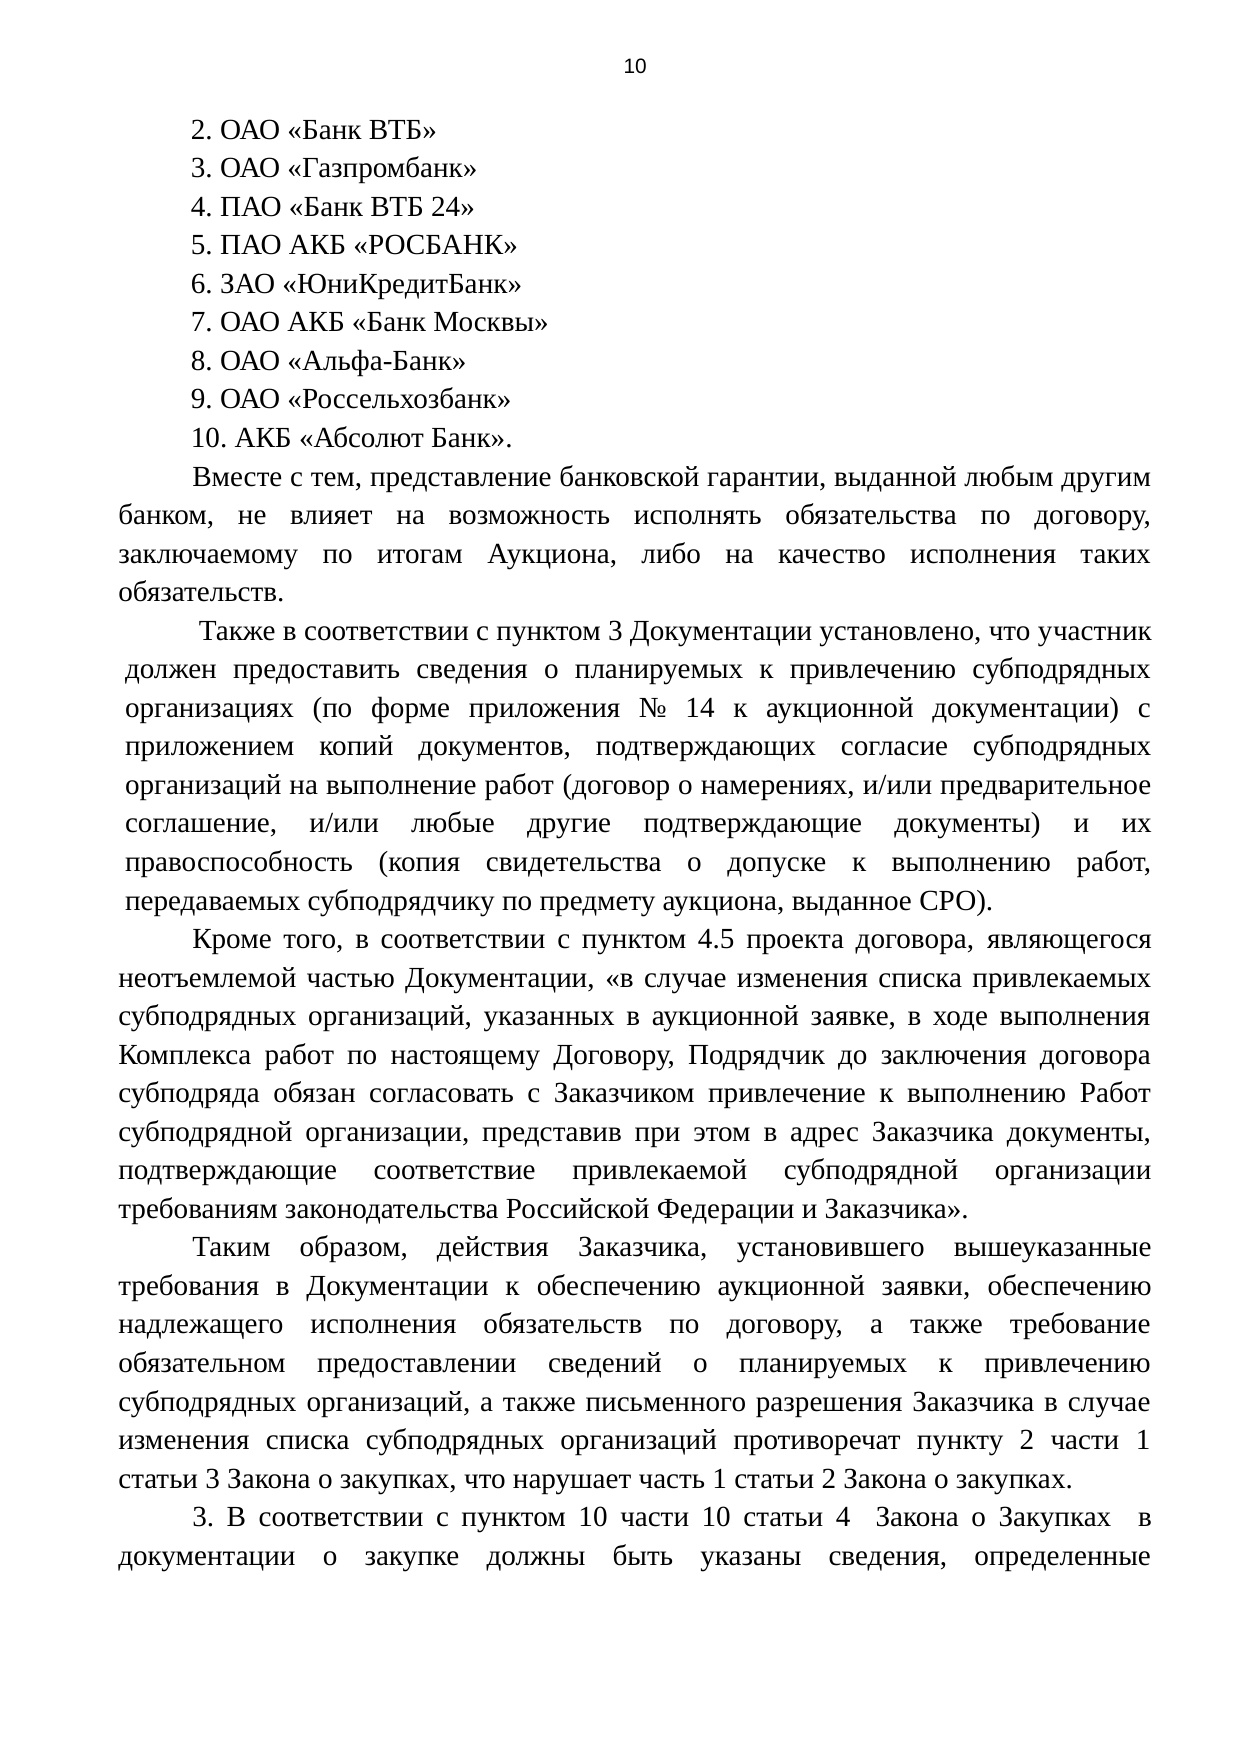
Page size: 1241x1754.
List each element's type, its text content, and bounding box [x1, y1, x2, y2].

text 8. ОАО «Альфа-Банк» [191, 343, 1152, 377]
text 10. АКБ «Абсолют Банк». [191, 420, 1152, 454]
text 2. ОАО «Банк ВТБ» [191, 112, 1152, 145]
text 3. В соответствии с пунктом 10 части 10 статьи 4 Закона о Закупках в документации о закупке должны быть указаны сведения, определенные [118, 1499, 1152, 1571]
text 3. ОАО «Газпромбанк» [191, 150, 1152, 184]
text Кроме того, в соответствии с пунктом 4.5 проекта договора, являющегося неотъемлемой частью Документации, «в случае изменения списка привлекаемых субподрядных организаций, указанных в аукционной заявке, в ходе выполнения Комплекса работ по настоящему Договору, Подрядчик до заключения договора субподряда обязан согласовать с Заказчиком привлечение к выполнению Работ субподрядной организации, представив при этом в адрес Заказчика документы, подтверждающие соответствие привлекаемой субподрядной организации требованиям законодательства Российской Федерации и Заказчика». [118, 921, 1152, 1224]
text 7. ОАО АКБ «Банк Москвы» [191, 304, 1152, 338]
text 9. ОАО «Россельхозбанк» [191, 382, 1152, 415]
text Вместе с тем, представление банковской гарантии, выданной любым другим банком, не влияет на возможность исполнять обязательства по договору, заключаемому по итогам Аукциона, либо на качество исполнения таких обязательств. [118, 459, 1152, 608]
text 6. ЗАО «ЮниКредитБанк» [191, 266, 1152, 299]
text 5. ПАО АКБ «РОСБАНК» [191, 227, 1152, 261]
text Таким образом, действия Заказчика, установившего вышеуказанные требования в Документации к обеспечению аукционной заявки, обеспечению надлежащего исполнения обязательств по договору, а также требование обязательном предоставлении сведений о планируемых к привлечению субподрядных организаций, а также письменного разрешения Заказчика в случае изменения списка субподрядных организаций противоречат пункту 2 части 1 статьи 3 Закона о закупках, что нарушает часть 1 статьи 2 Закона о закупках. [118, 1229, 1152, 1494]
text Также в соответствии с пунктом 3 Документации установлено, что участник должен предоставить сведения о планируемых к привлечению субподрядных организациях (по форме приложения № 14 к аукционной документации) с приложением копий документов, подтверждающих согласие субподрядных организаций на выполнение работ (договор о намерениях, и/или предварительное соглашение, и/или любые другие подтверждающие документы) и их правоспособность (копия свидетельства о допуске к выполнению работ, передаваемых субподрядчику по предмету аукциона, выданное СРО). [125, 613, 1152, 916]
text 4. ПАО «Банк ВТБ 24» [191, 189, 1152, 222]
